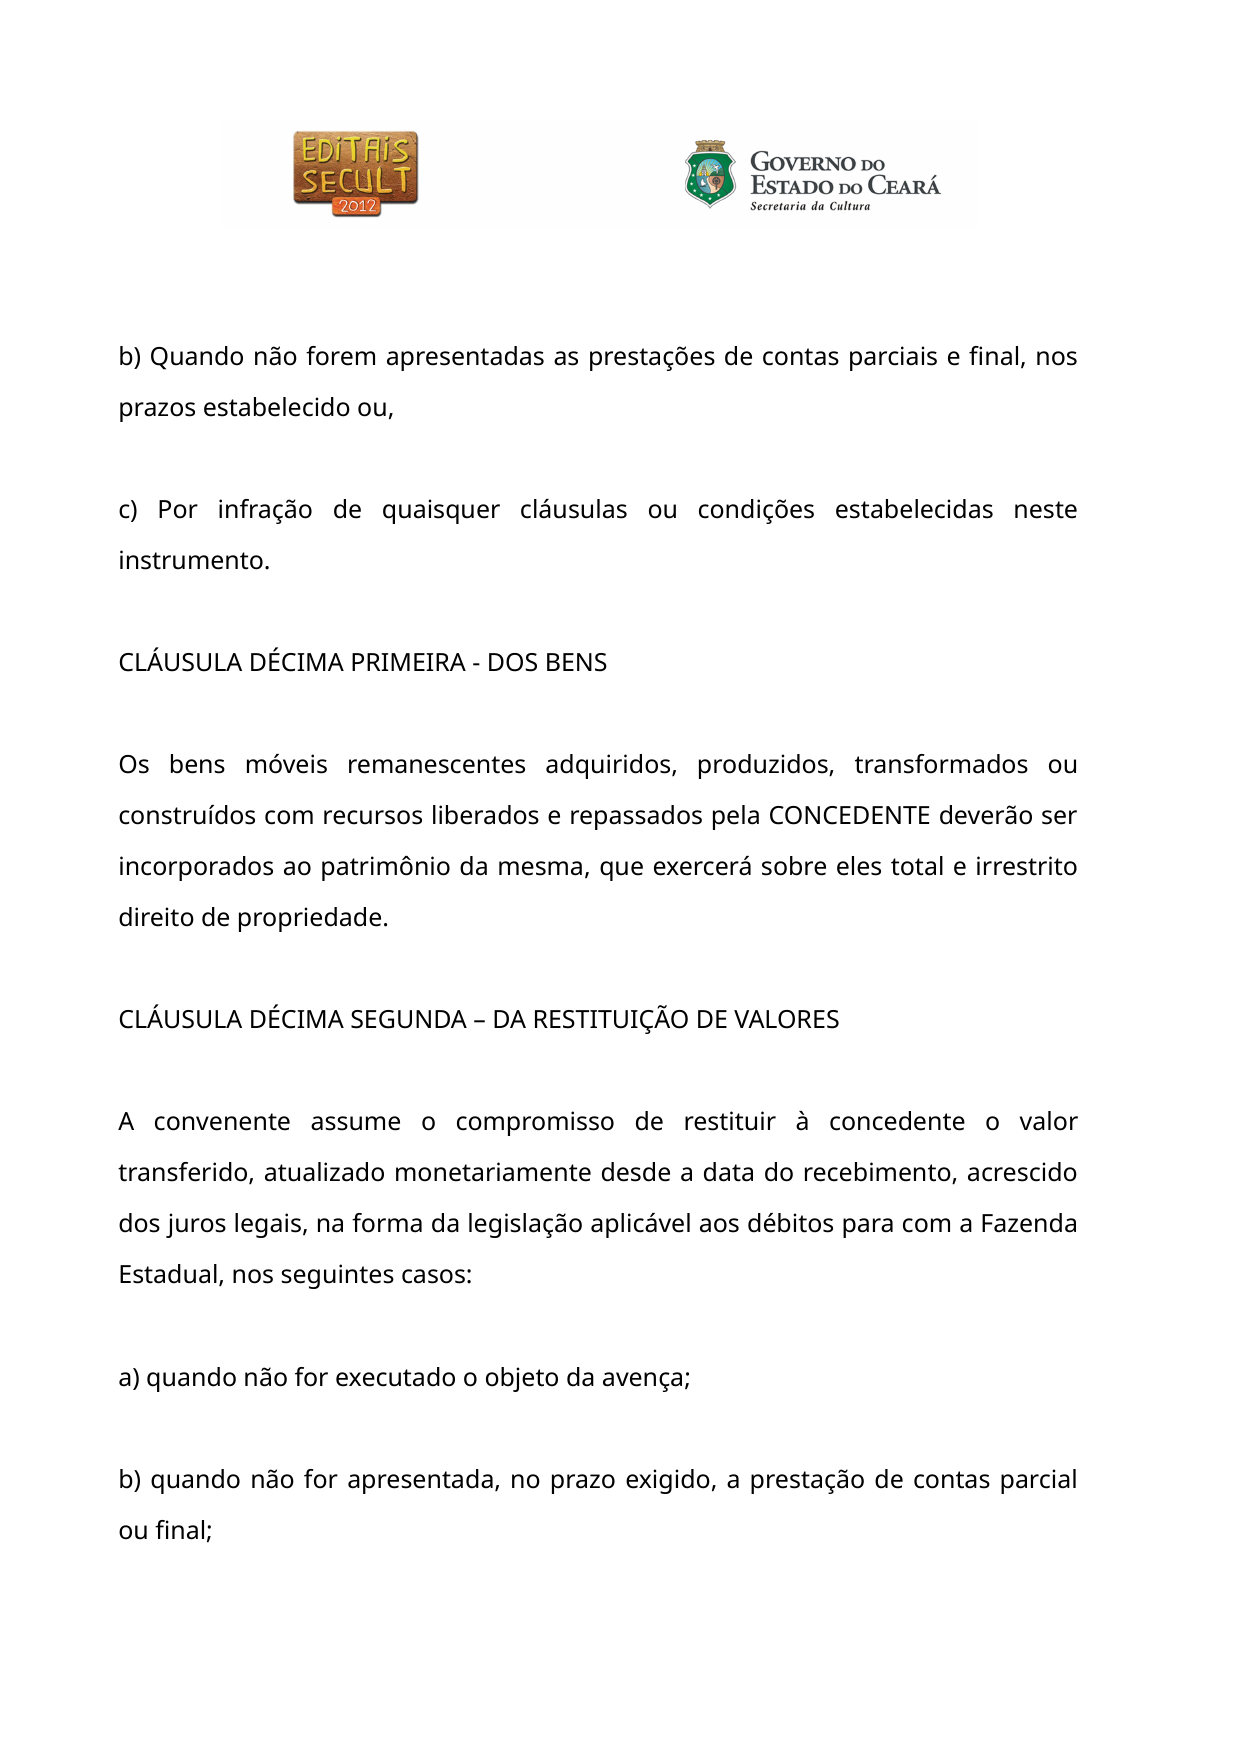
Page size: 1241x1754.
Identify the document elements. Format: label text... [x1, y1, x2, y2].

text CLÁUSULA DÉCIMA PRIMEIRA - DOS BENS [118, 644, 1079, 679]
text CLÁUSULA DÉCIMA SEGUNDA – DA RESTITUIÇÃO DE VALORES [118, 1002, 1079, 1036]
text Os bens móveis remanescentes adquiridos, produzidos, transformados ou construídos com recursos liberados e repassados pela CONCEDENTE deverão ser incorporados ao patrimônio da mesma, que exercerá sobre eles total e irrestrito direito de propriedade. [118, 747, 1079, 934]
text A convenente assume o compromisso de restituir à concedente o valor transferido, atualizado monetariamente desde a data do recebimento, acrescido dos juros legais, na forma da legislação aplicável aos débitos para com a Fazenda Estadual, nos seguintes casos: [118, 1104, 1079, 1291]
picture [220, 119, 978, 228]
text c) Por infração de quaisquer cláusulas ou condições estabelecidas neste instrumento. [118, 491, 1079, 577]
text b) Quando não forem apresentadas as prestações de contas parciais e final, nos prazos estabelecido ou, [118, 338, 1079, 423]
text b) quando não for apresentada, no prazo exigido, a prestação de contas parcial ou final; [118, 1461, 1079, 1546]
text a) quando não for executado o objeto da avença; [118, 1359, 1079, 1393]
